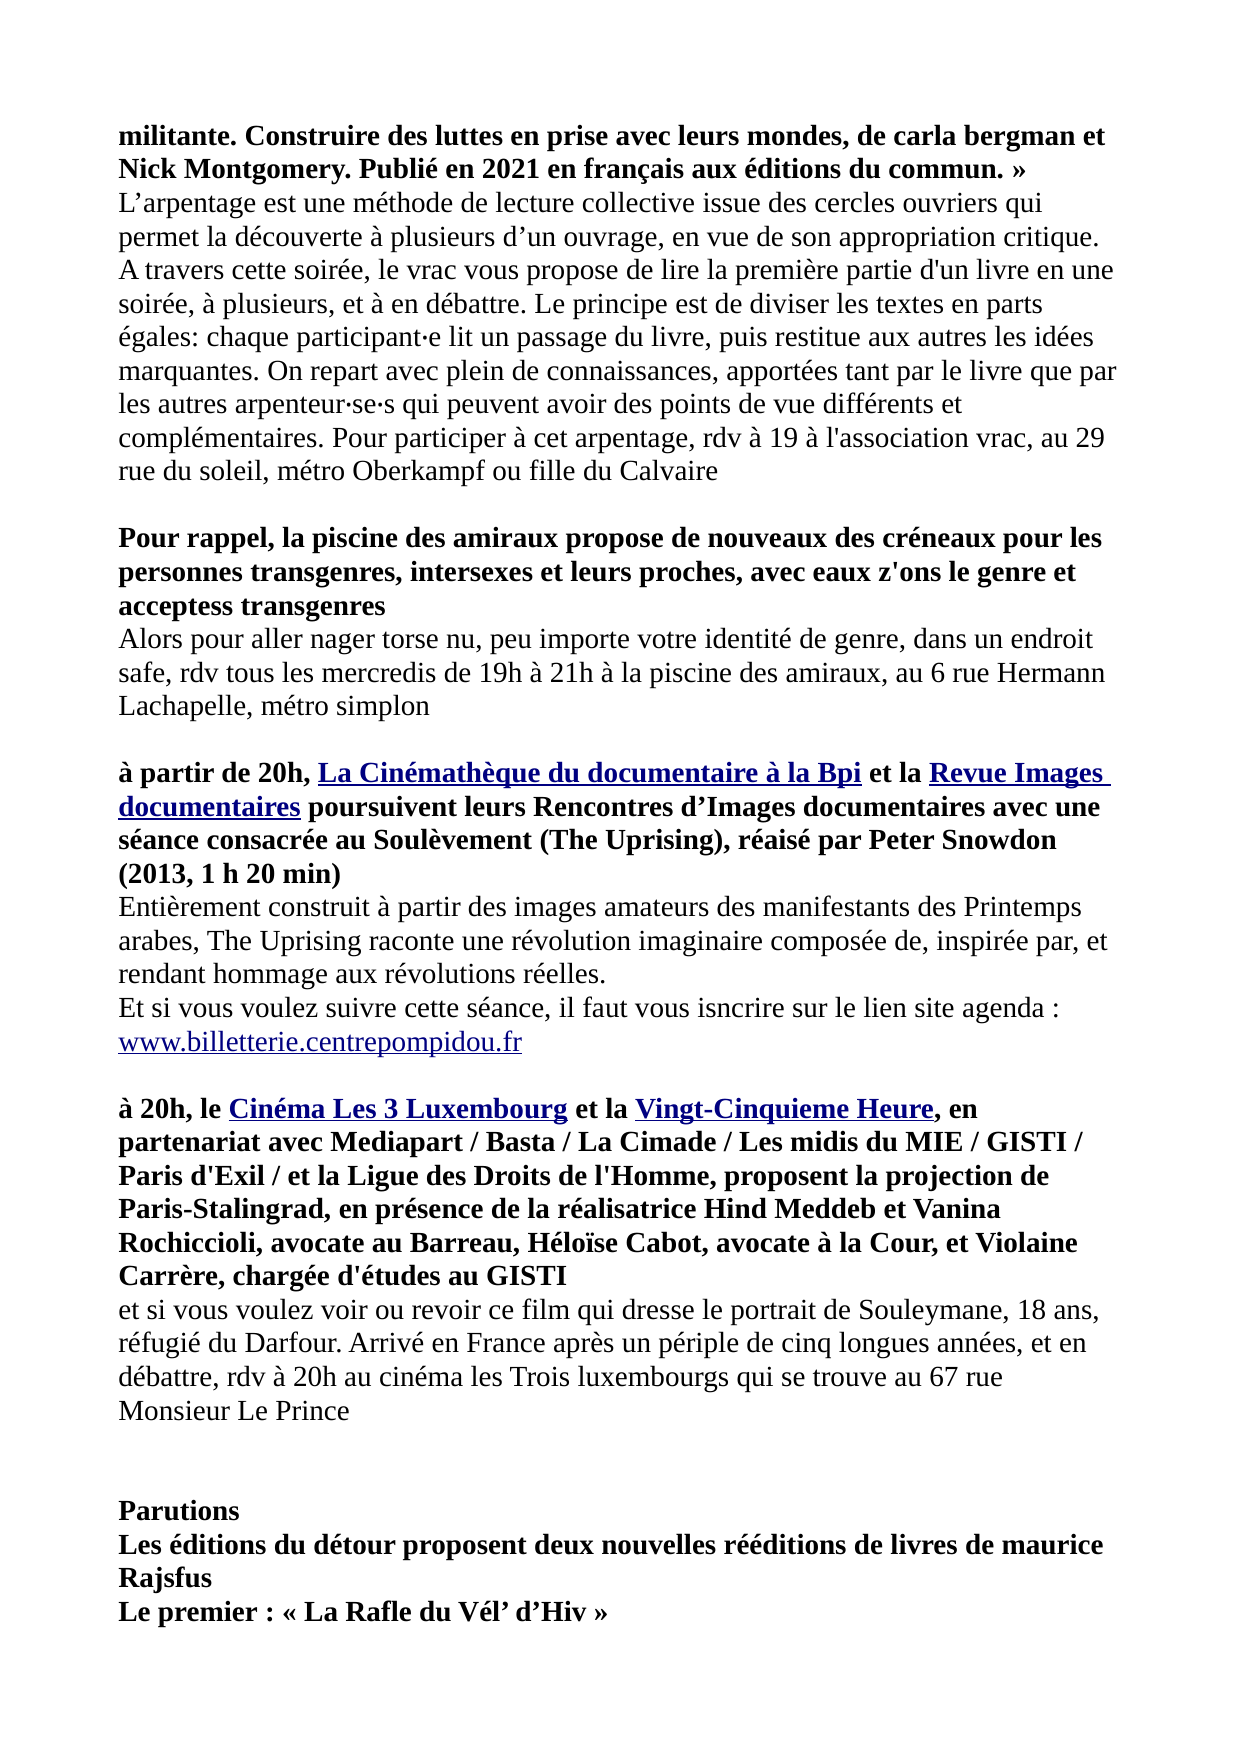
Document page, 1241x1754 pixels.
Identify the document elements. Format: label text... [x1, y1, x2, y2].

text L’arpentage est une méthode de lecture collective issue des cercles ouvriers qui permet la découverte à plusieurs d’un ouvrage, en vue de son appropriation critique. A travers cette soirée, le vrac vous propose de lire la première partie d'un livre en une soirée, à plusieurs, et à en débattre. Le principe est de diviser les textes en parts égales: chaque participant‧e lit un passage du livre, puis restitue aux autres les idées marquantes. On repart avec plein de connaissances, apportées tant par le livre que par les autres arpenteur‧se‧s qui peuvent avoir des points de vue différents et complémentaires. Pour participer à cet arpentage, rdv à 19 à l'association vrac, au 29 rue du soleil, métro Oberkampf ou fille du Calvaire [118, 185, 1122, 487]
text à partir de 20h, La Cinémathèque du documentaire à la Bpi et la Revue Images documentaires poursuivent leurs Rencontres d’Images documentaires avec une séance consacrée au Soulèvement (The Uprising), réaisé par Peter Snowdon (2013, 1 h 20 min) [118, 755, 1122, 889]
text Parutions [118, 1493, 1122, 1527]
text et si vous voulez voir ou revoir ce film qui dresse le portrait de Souleymane, 18 ans, réfugié du Darfour. Arrivé en France après un périple de cinq longues années, et en débattre, rdv à 20h au cinéma les Trois luxembourgs qui se trouve au 67 rue Monsieur Le Prince [118, 1292, 1122, 1426]
text Le premier : « La Rafle du Vél’ d’Hiv » [118, 1594, 1122, 1627]
text Les éditions du détour proposent deux nouvelles rééditions de livres de maurice Rajsfus [118, 1527, 1122, 1594]
text Alors pour aller nager torse nu, peu importe votre identité de genre, dans un endroit safe, rdv tous les mercredis de 19h à 21h à la piscine des amiraux, au 6 rue Hermann Lachapelle, métro simplon [118, 621, 1122, 722]
text à 20h, le Cinéma Les 3 Luxembourg et la Vingt-Cinquieme Heure, en partenariat avec Mediapart / Basta / La Cimade / Les midis du MIE / GISTI / Paris d'Exil / et la Ligue des Droits de l'Homme, proposent la projection de Paris-Stalingrad, en présence de la réalisatrice Hind Meddeb et Vanina Rochiccioli, avocate au Barreau, Héloïse Cabot, avocate à la Cour, et Violaine Carrère, chargée d'études au GISTI [118, 1091, 1122, 1292]
text militante. Construire des luttes en prise avec leurs mondes, de carla bergman et Nick Montgomery. Publié en 2021 en français aux éditions du commun. » [118, 118, 1122, 185]
text Et si vous voulez suivre cette séance, il faut vous isncrire sur le lien site agenda : www.billetterie.centrepompidou.fr [118, 990, 1122, 1057]
text Entièrement construit à partir des images amateurs des manifestants des Printemps arabes, The Uprising raconte une révolution imaginaire composée de, inspirée par, et rendant hommage aux révolutions réelles. [118, 889, 1122, 990]
text Pour rappel, la piscine des amiraux propose de nouveaux des créneaux pour les personnes transgenres, intersexes et leurs proches, avec eaux z'ons le genre et acceptess transgenres [118, 521, 1122, 621]
